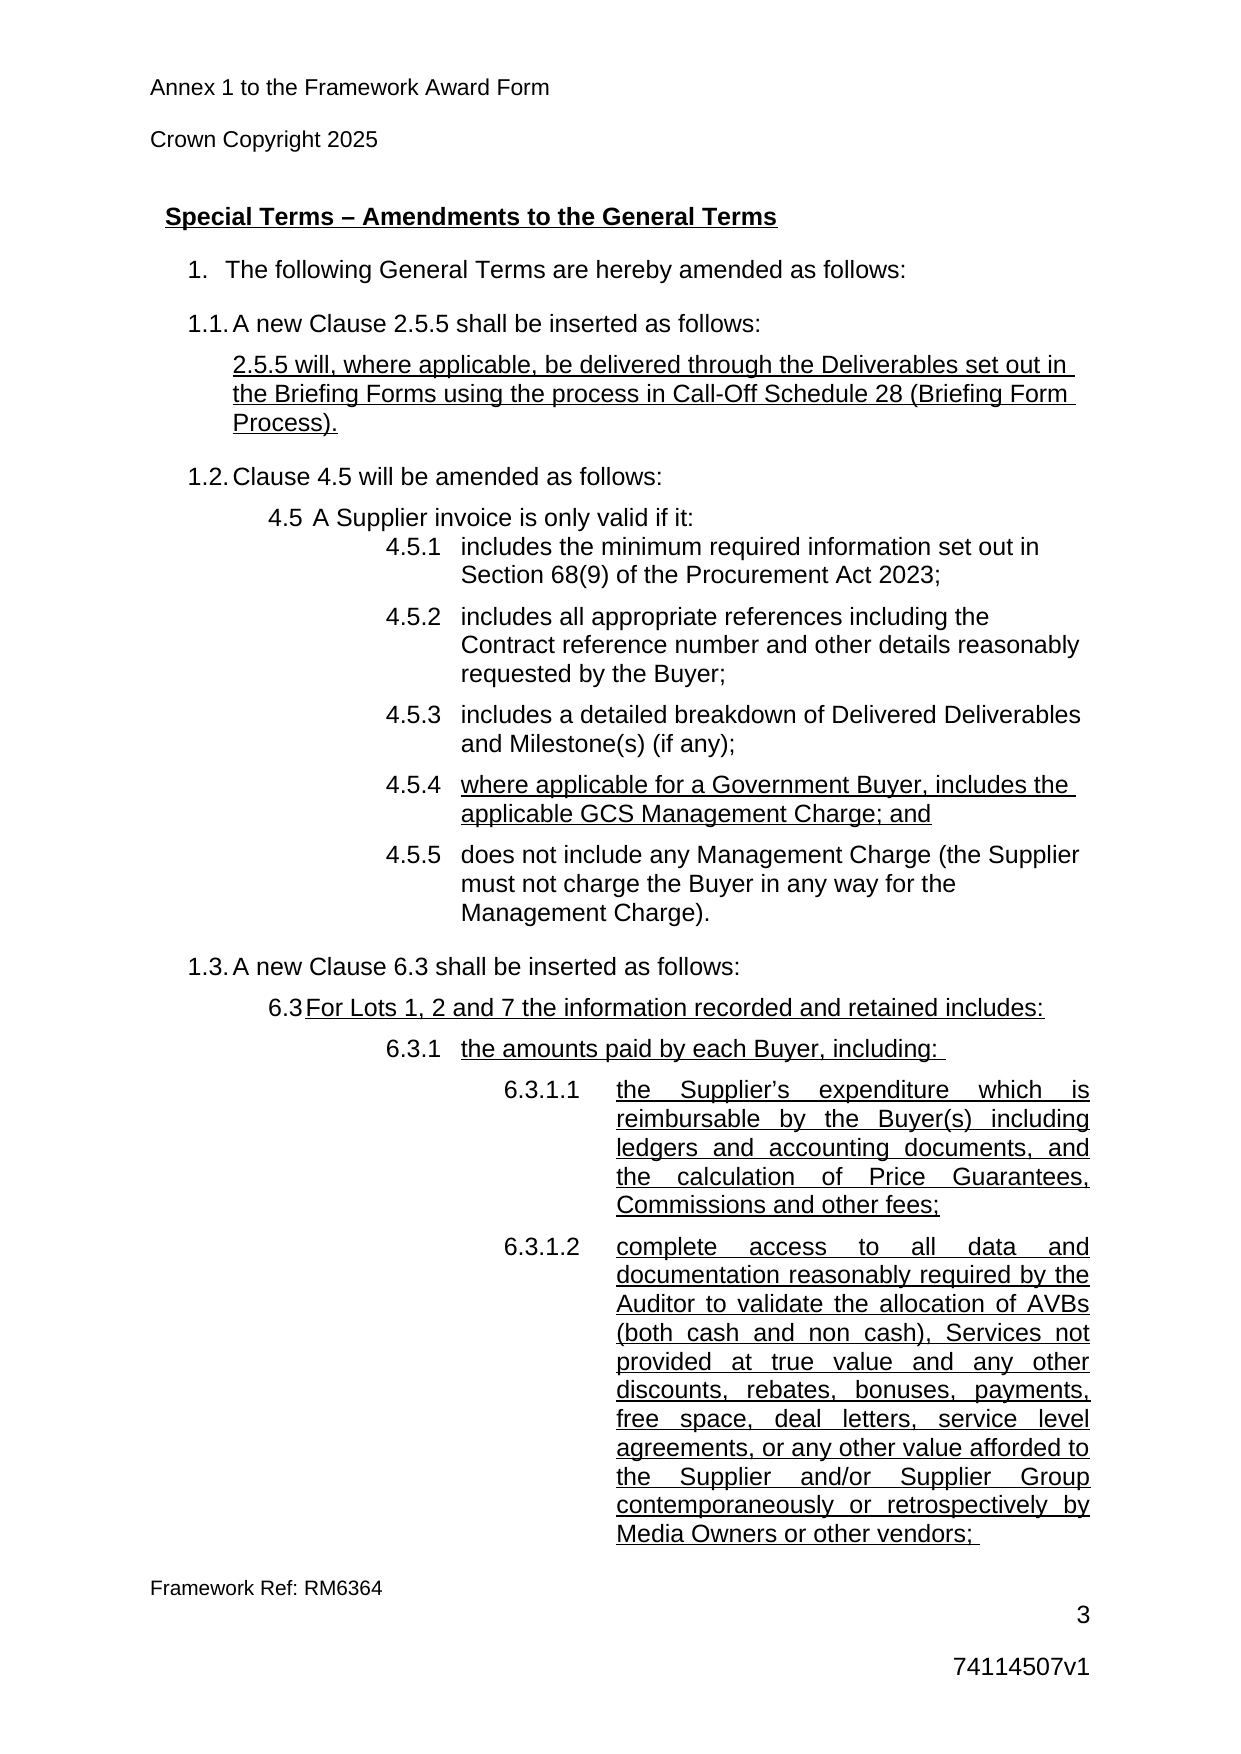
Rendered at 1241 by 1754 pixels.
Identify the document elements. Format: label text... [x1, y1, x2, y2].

list Clause 4.5 will be amended as follows: [187, 462, 1090, 491]
list complete access to all data and documentation reasonably required by the Auditor to validate the allocation of AVBs (both cash and non cash), Services not provided at true value and any other discounts, rebates, bonuses, payments, free space, deal letters, service level agreements, or any other value afforded to the Supplier and/or Supplier Group contemporaneously or retrospectively by Media Owners or other vendors; [503, 1232, 1090, 1548]
list A Supplier invoice is only valid if it: [268, 503, 1090, 532]
text 2.5.5 will, where applicable, be delivered through the Deliverables set out in the Briefing Forms using the process in Call-Off Schedule 28 (Briefing Form Process). [232, 351, 1090, 437]
list A new Clause 6.3 shall be inserted as follows: [187, 952, 1090, 981]
list The following General Terms are hereby amended as follows: [187, 256, 1090, 284]
list includes all appropriate references including the Contract reference number and other details reasonably requested by the Buyer; [386, 602, 1090, 688]
list the amounts paid by each Buyer, including: [386, 1034, 1090, 1063]
list includes the minimum required information set out in Section 68(9) of the Procurement Act 2023; [386, 532, 1090, 589]
list includes a detailed breakdown of Delivered Deliverables and Milestone(s) (if any); [386, 701, 1090, 758]
text Special Terms – Amendments to the General Terms [165, 202, 1090, 231]
list the Supplier’s expenditure which is reimbursable by the Buyer(s) including ledgers and accounting documents, and the calculation of Price Guarantees, Commissions and other fees; [503, 1076, 1090, 1219]
list where applicable for a Government Buyer, includes the applicable GCS Management Charge; and [386, 771, 1090, 828]
list A new Clause 2.5.5 shall be inserted as follows: [187, 309, 1090, 338]
list For Lots 1, 2 and 7 the information recorded and retained includes: [268, 993, 1090, 1022]
list does not include any Management Charge (the Supplier must not charge the Buyer in any way for the Management Charge). [386, 841, 1090, 927]
